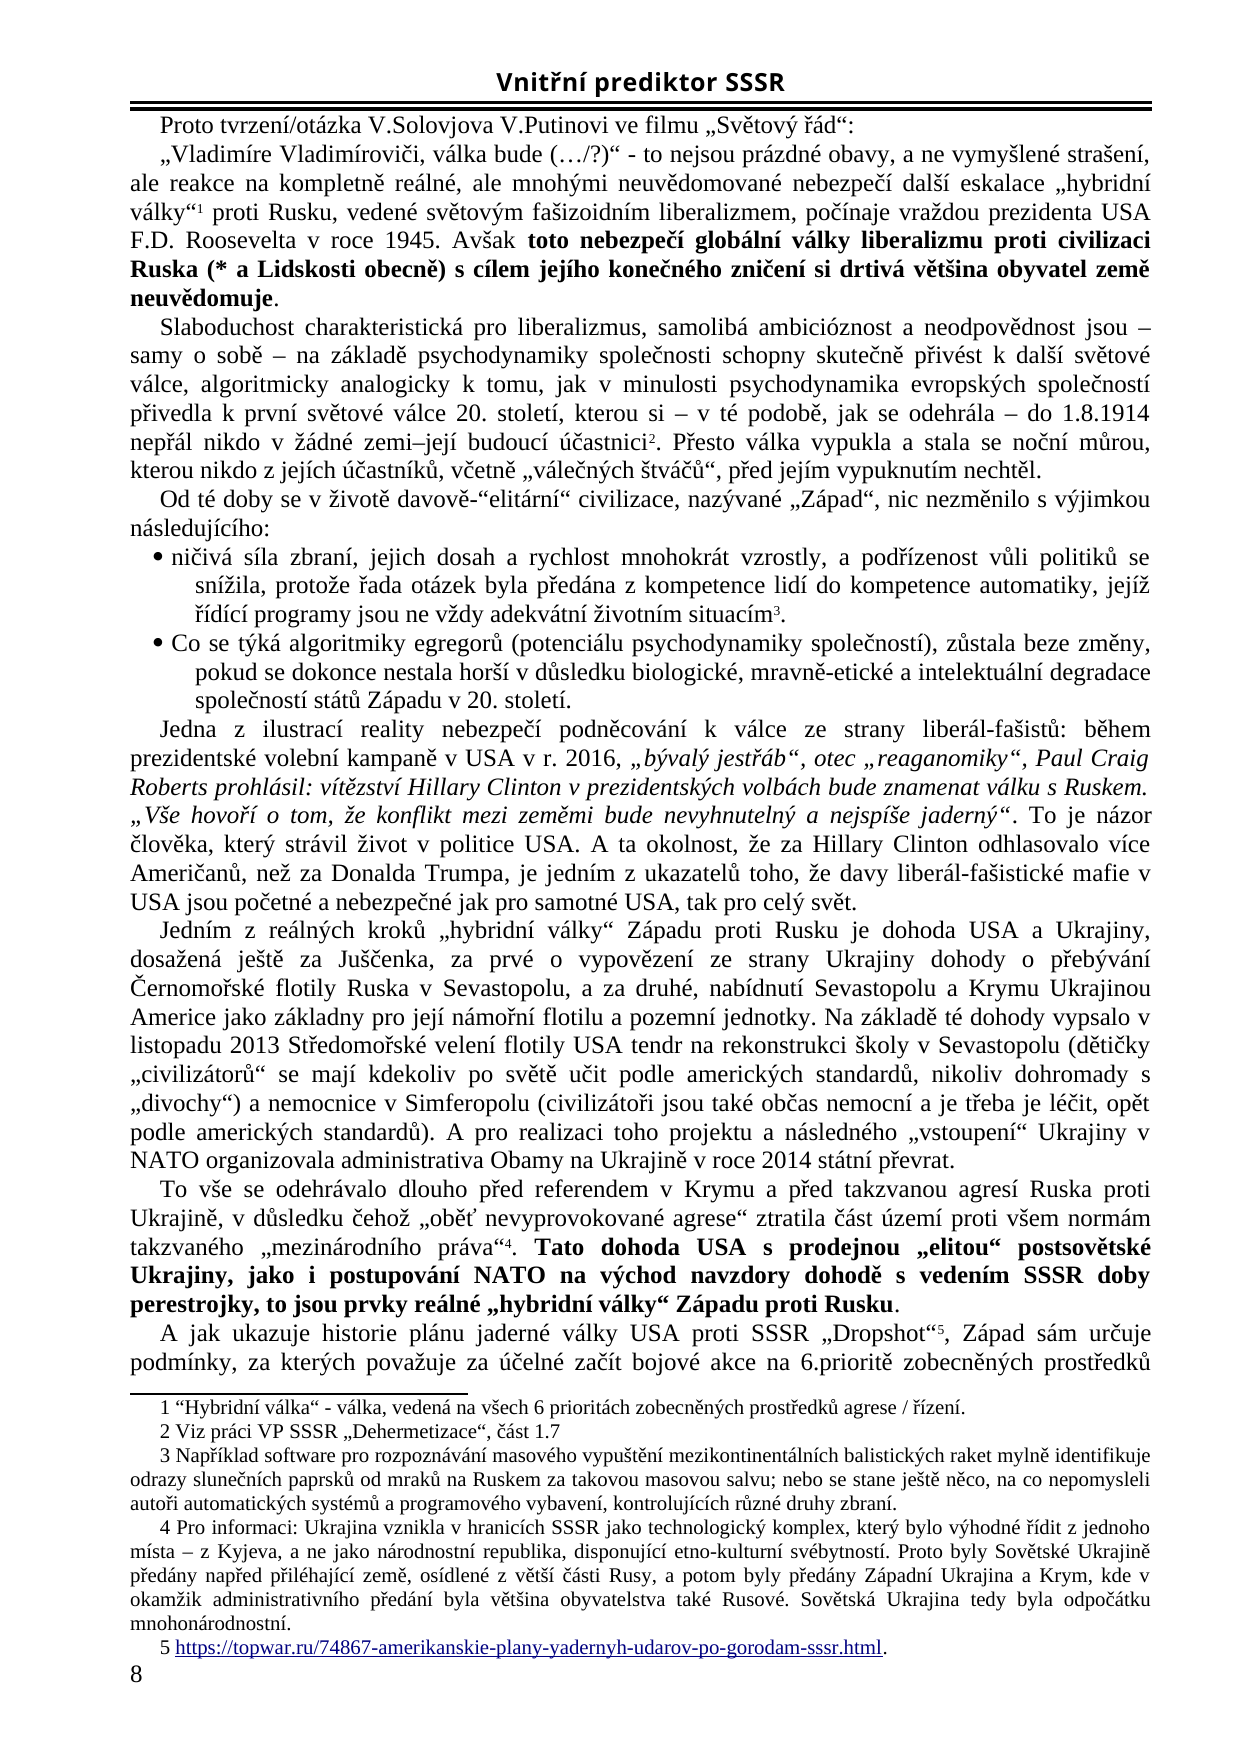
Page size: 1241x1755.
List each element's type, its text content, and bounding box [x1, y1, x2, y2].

text To vše se odehrávalo dlouho před referendem v Krymu a před takzvanou agresí Ruska proti Ukrajině, v důsledku čehož „oběť nevyprovokované agrese“ ztratila část území proti všem normám takzvaného „mezinárodního práva“. Tato dohoda USA s prodejnou „elitou“ postsovětské Ukrajiny, jako i postupování NATO na východ navzdory dohodě s vedením SSSR doby perestrojky, to jsou prvky reálné „hybridní války“ Západu proti Rusku. [130, 1174, 1152, 1318]
text Jedna z ilustrací reality nebezpečí podněcování k válce ze strany liberál-fašistů: během prezidentské volební kampaně v USA v r. 2016, „bývalý jestřáb“, otec „reaganomiky“, Paul Craig Roberts prohlásil: vítězství Hillary Clinton v prezidentských volbách bude znamenat válku s Ruskem. „Vše hovoří o tom, že konflikt mezi zeměmi bude nevyhnutelný a nejspíše jaderný“. To je názor člověka, který strávil život v politice USA. A ta okolnost, že za Hillary Clinton odhlasovalo více Američanů, než za Donalda Trumpa, je jedním z ukazatelů toho, že davy liberál-fašistické mafie v USA jsou početné a nebezpečné jak pro samotné USA, tak pro celý svět. [130, 714, 1152, 916]
text https://topwar.ru/74867-amerikanskie-plany-yadernyh-udarov-po-gorodam-sssr.html. [130, 1635, 1152, 1659]
text Od té doby se v životě davově-“elitární“ civilizace, nazývané „Západ“, nic nezměnilo s výjimkou následujícího: [130, 484, 1152, 542]
list ničivá síla zbraní, jejich dosah a rychlost mnohokrát vzrostly, a podřízenost vůli politiků se snížila, protože řada otázek byla předána z kompetence lidí do kompetence automatiky, jejíž řídící programy jsou ne vždy adekvátní životním situacím. [153, 542, 1152, 628]
list Například software pro rozpoznávání masového vypuštění mezikontinentálních balistických raket mylně identifikuje odrazy slunečních paprsků od mraků na Ruskem za takovou masovou salvu; nebo se stane ještě něco, na co nepomysleli autoři automatických systémů a programového vybavení, kontrolujících různé druhy zbraní. [130, 1443, 1152, 1515]
text Proto tvrzení/otázka V.Solovjova V.Putinovi ve filmu „Světový řád“: [130, 111, 1152, 139]
text „Vladimíre Vladimíroviči, válka bude (…/?)“ - to nejsou prázdné obavy, a ne vymyšlené strašení, ale reakce na kompletně reálné, ale mnohými neuvědomované nebezpečí další eskalace „hybridní války“ proti Rusku, vedené světovým fašizoidním liberalizmem, počínaje vraždou prezidenta USA F.D. Roosevelta v roce 1945. Avšak toto nebezpečí globální války liberalizmu proti civilizaci Ruska (* a Lidskosti obecně) s cílem jejího konečného zničení si drtivá většina obyvatel země neuvědomuje. [130, 139, 1152, 312]
text Viz práci VP SSSR „Dehermetizace“, část 1.7 [130, 1419, 1152, 1443]
text “Hybridní válka“ - válka, vedená na všech 6 prioritách zobecněných prostředků agrese / řízení. [130, 1394, 1152, 1419]
text Pro informaci: Ukrajina vznikla v hranicích SSSR jako technologický komplex, který bylo výhodné řídit z jednoho místa – z Kyjeva, a ne jako národnostní republika, disponující etno-kulturní svébytností. Proto byly Sovětské Ukrajině předány napřed přiléhající země, osídlené z větší části Rusy, a potom byly předány Západní Ukrajina a Krym, kde v okamžik administrativního předání byla většina obyvatelstva také Rusové. Sovětská Ukrajina tedy byla odpočátku mnohonárodnostní. [130, 1515, 1152, 1635]
text Slaboduchost charakteristická pro liberalizmus, samolibá ambicióznost a neodpovědnost jsou – samy o sobě – na základě psychodynamiky společnosti schopny skutečně přivést k další světové válce, algoritmicky analogicky k tomu, jak v minulosti psychodynamika evropských společností přivedla k první světové válce 20. století, kterou si – v té podobě, jak se odehrála – do 1.8.1914 nepřál nikdo v žádné zemi–její budoucí účastnici. Přesto válka vypukla a stala se noční můrou, kterou nikdo z jejích účastníků, včetně „válečných štváčů“, před jejím vypuknutím nechtěl. [130, 312, 1152, 484]
text A jak ukazuje historie plánu jaderné války USA proti SSSR „Dropshot“, Západ sám určuje podmínky, za kterých považuje za účelné začít bojové akce na 6.prioritě zobecněných prostředků [130, 1318, 1152, 1376]
text Jedním z reálných kroků „hybridní války“ Západu proti Rusku je dohoda USA a Ukrajiny, dosažená ještě za Juščenka, za prvé o vypovězení ze strany Ukrajiny dohody o přebývání Černomořské flotily Ruska v Sevastopolu, a za druhé, nabídnutí Sevastopolu a Krymu Ukrajinou Americe jako základny pro její námořní flotilu a pozemní jednotky. Na základě té dohody vypsalo v listopadu 2013 Středomořské velení flotily USA tendr na rekonstrukci školy v Sevastopolu (dětičky „civilizátorů“ se mají kdekoliv po světě učit podle amerických standardů, nikoliv dohromady s „divochy“) a nemocnice v Simferopolu (civilizátoři jsou také občas nemocní a je třeba je léčit, opět podle amerických standardů). A pro realizaci toho projektu a následného „vstoupení“ Ukrajiny v NATO organizovala administrativa Obamy na Ukrajině v roce 2014 státní převrat. [130, 916, 1152, 1174]
list Co se týká algoritmiky egregorů (potenciálu psychodynamiky společností), zůstala beze změny, pokud se dokonce nestala horší v důsledku biologické, mravně-etické a intelektuální degradace společností států Západu v 20. století. [153, 628, 1152, 714]
